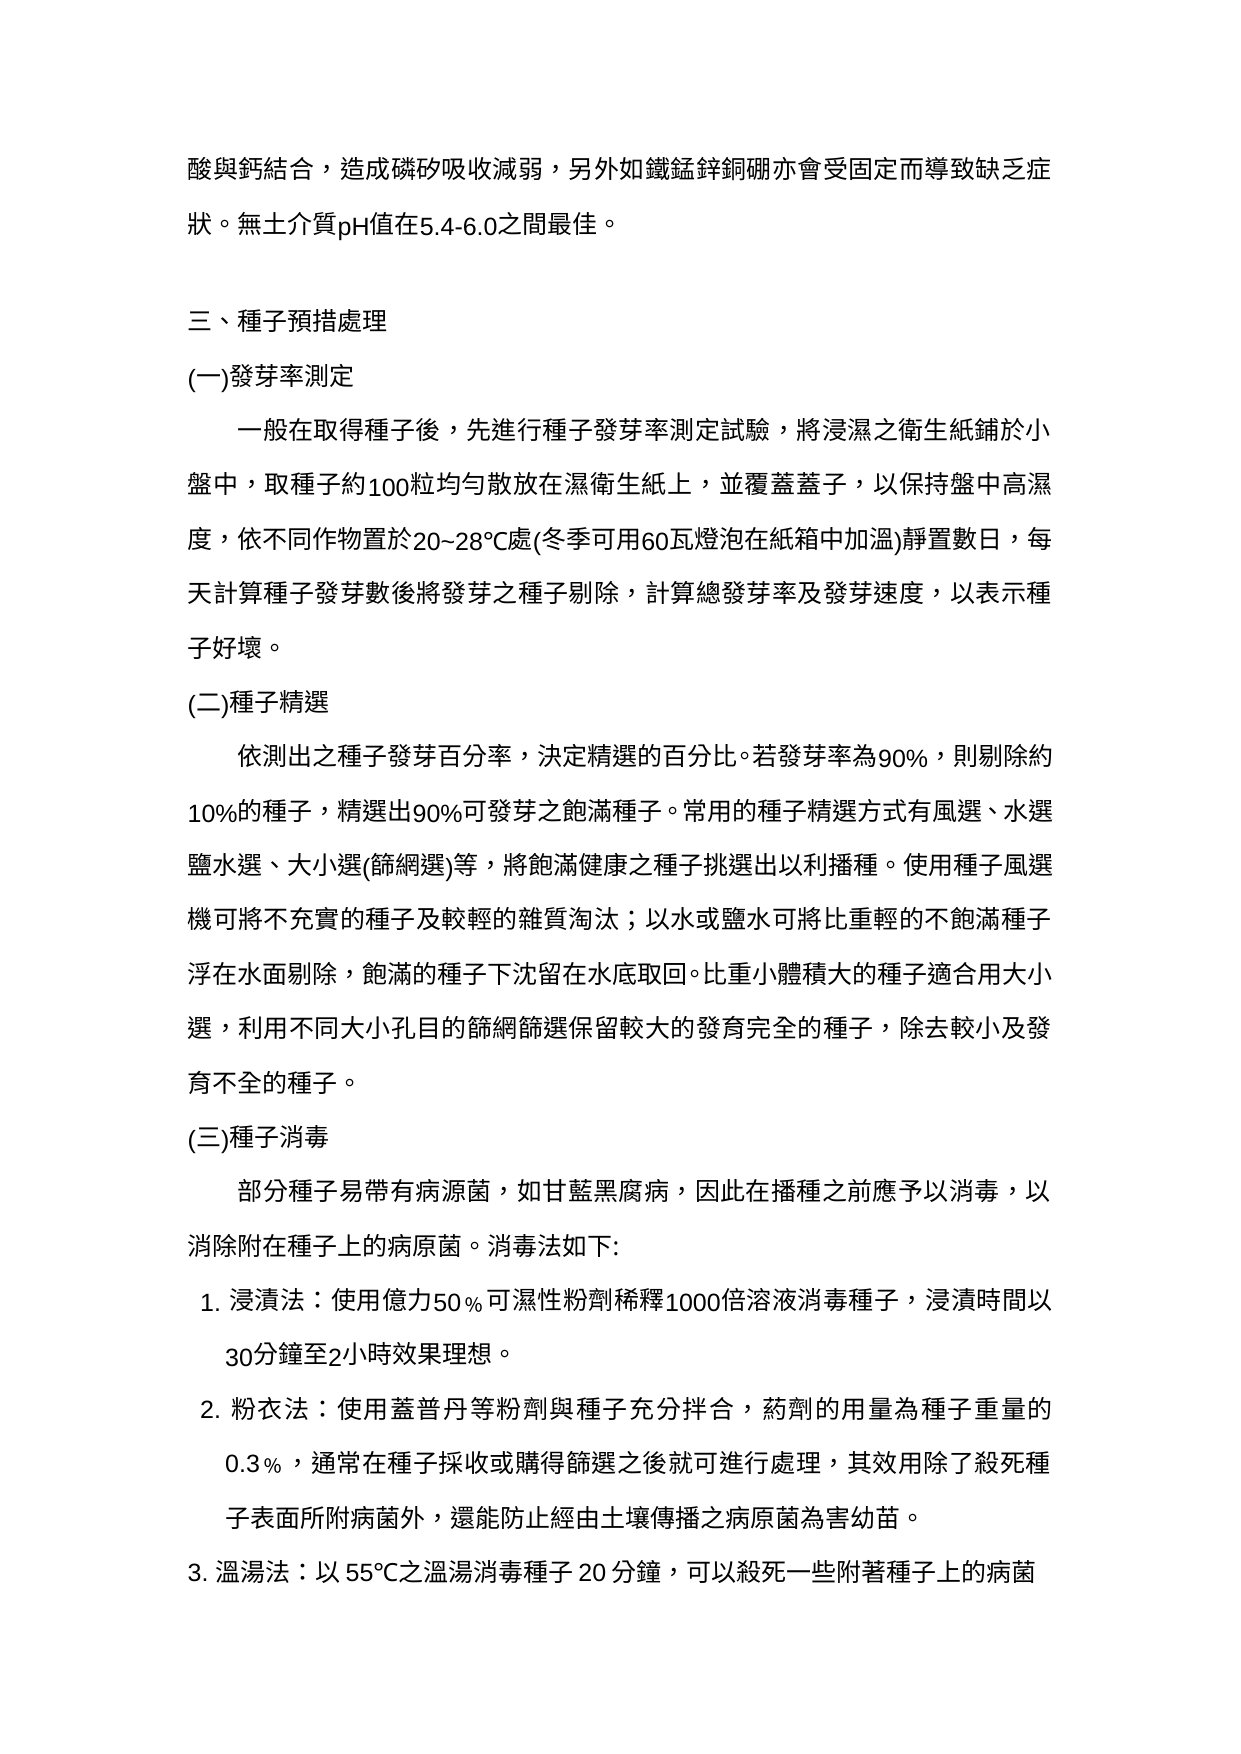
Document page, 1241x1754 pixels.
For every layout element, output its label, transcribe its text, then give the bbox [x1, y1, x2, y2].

text 一般在取得種子後，先進行種子發芽率測定試驗，將浸濕之衛生紙鋪於小盤中，取種子約100粒均勻散放在濕衛生紙上，並覆蓋蓋子，以保持盤中高濕度，依不同作物置於20~28℃處(冬季可用60瓦燈泡在紙箱中加溫)靜置數日，每天計算種子發芽數後將發芽之種子剔除，計算總發芽率及發芽速度，以表示種子好壞。 [187, 411, 1053, 664]
text 2. 粉衣法：使用蓋普丹等粉劑與種子充分拌合，葯劑的用量為種子重量的0.3﹪，通常在種子採收或購得篩選之後就可進行處理，其效用除了殺死種子表面所附病菌外，還能防止經由土壤傳播之病原菌為害幼苗。 [200, 1389, 1053, 1534]
text 針對上述介質特色，一般穴盤育苗介質之主要成分包括泥炭土、真珠石、蛭石、海砂及少許有機質或複合肥料等。泥炭土約佔穴盤介質的30-80﹪，其特性是保水力強、陽離子交換能力高、pH範圍在4.5至5.5之間。目前市售蔬菜穴盤育苗的栽培介質主要仍以泥碳土為主。蛭石可吸收數倍體積的水分並且也能增加陽離子交換能力高，但調配不當會排除介質內空氣造成缺氧。真珠石可以增加介質的透氣度，其本身不吸水，水分附著表面時不會引起化學變化，不具緩衝力，陽離子交換能力非常低，pH值範圍7.0至7.5之間，但不會影響介質酸鹼度，若使用過量易造成介質水分流失。介質pH值對養分吸收影響為pH值過低，磷酸易與鋁或鐵結合，而成不易被作物吸收的狀態，致產生缺磷症狀；pH值過高，磷酸與鈣結合，造成磷矽吸收減弱，另外如鐵錳鋅銅硼亦會受固定而導致缺乏症狀。無土介質pH值在5.4-6.0之間最佳。 [187, 150, 1053, 241]
text 三、種子預措處理 [187, 302, 1053, 338]
text 部分種子易帶有病源菌，如甘藍黑腐病，因此在播種之前應予以消毒，以消除附在種子上的病原菌。消毒法如下: [187, 1172, 1053, 1262]
text (二)種子精選 [187, 682, 1053, 719]
text 3. 溫湯法：以55℃之溫湯消毒種子20分鐘，可以殺死一些附著種子上的病菌及真菌孢子。不同種類的蔬菜，其消毒的溫度與時間亦異之；如甘藍、菠菜、番茄、茄子以50℃25分鐘；芹菜、萵苣以47.7℃30分鐘。應注意溫湯之溫度不可過高且需維持穩定之溫度，以免對種子造成傷害。同時亦不適合種皮薄弱及易脫落的種子。 [187, 1552, 1053, 1589]
text 依測出之種子發芽百分率，決定精選的百分比。若發芽率為90%，則剔除約10%的種子，精選出90%可發芽之飽滿種子。常用的種子精選方式有風選、水選、鹽水選、大小選(篩網選)等，將飽滿健康之種子挑選出以利播種。使用種子風選機可將不充實的種子及較輕的雜質淘汰；以水或鹽水可將比重輕的不飽滿種子浮在水面剔除，飽滿的種子下沈留在水底取回。比重小體積大的種子適合用大小選，利用不同大小孔目的篩網篩選保留較大的發育完全的種子，除去較小及發育不全的種子。 [187, 737, 1053, 1099]
text (一)發芽率測定 [187, 356, 1053, 392]
text 1. 浸漬法：使用億力50﹪可濕性粉劑稀釋1000倍溶液消毒種子，浸漬時間以30分鐘至2小時效果理想。 [200, 1281, 1053, 1371]
text (三)種子消毒 [187, 1117, 1053, 1154]
